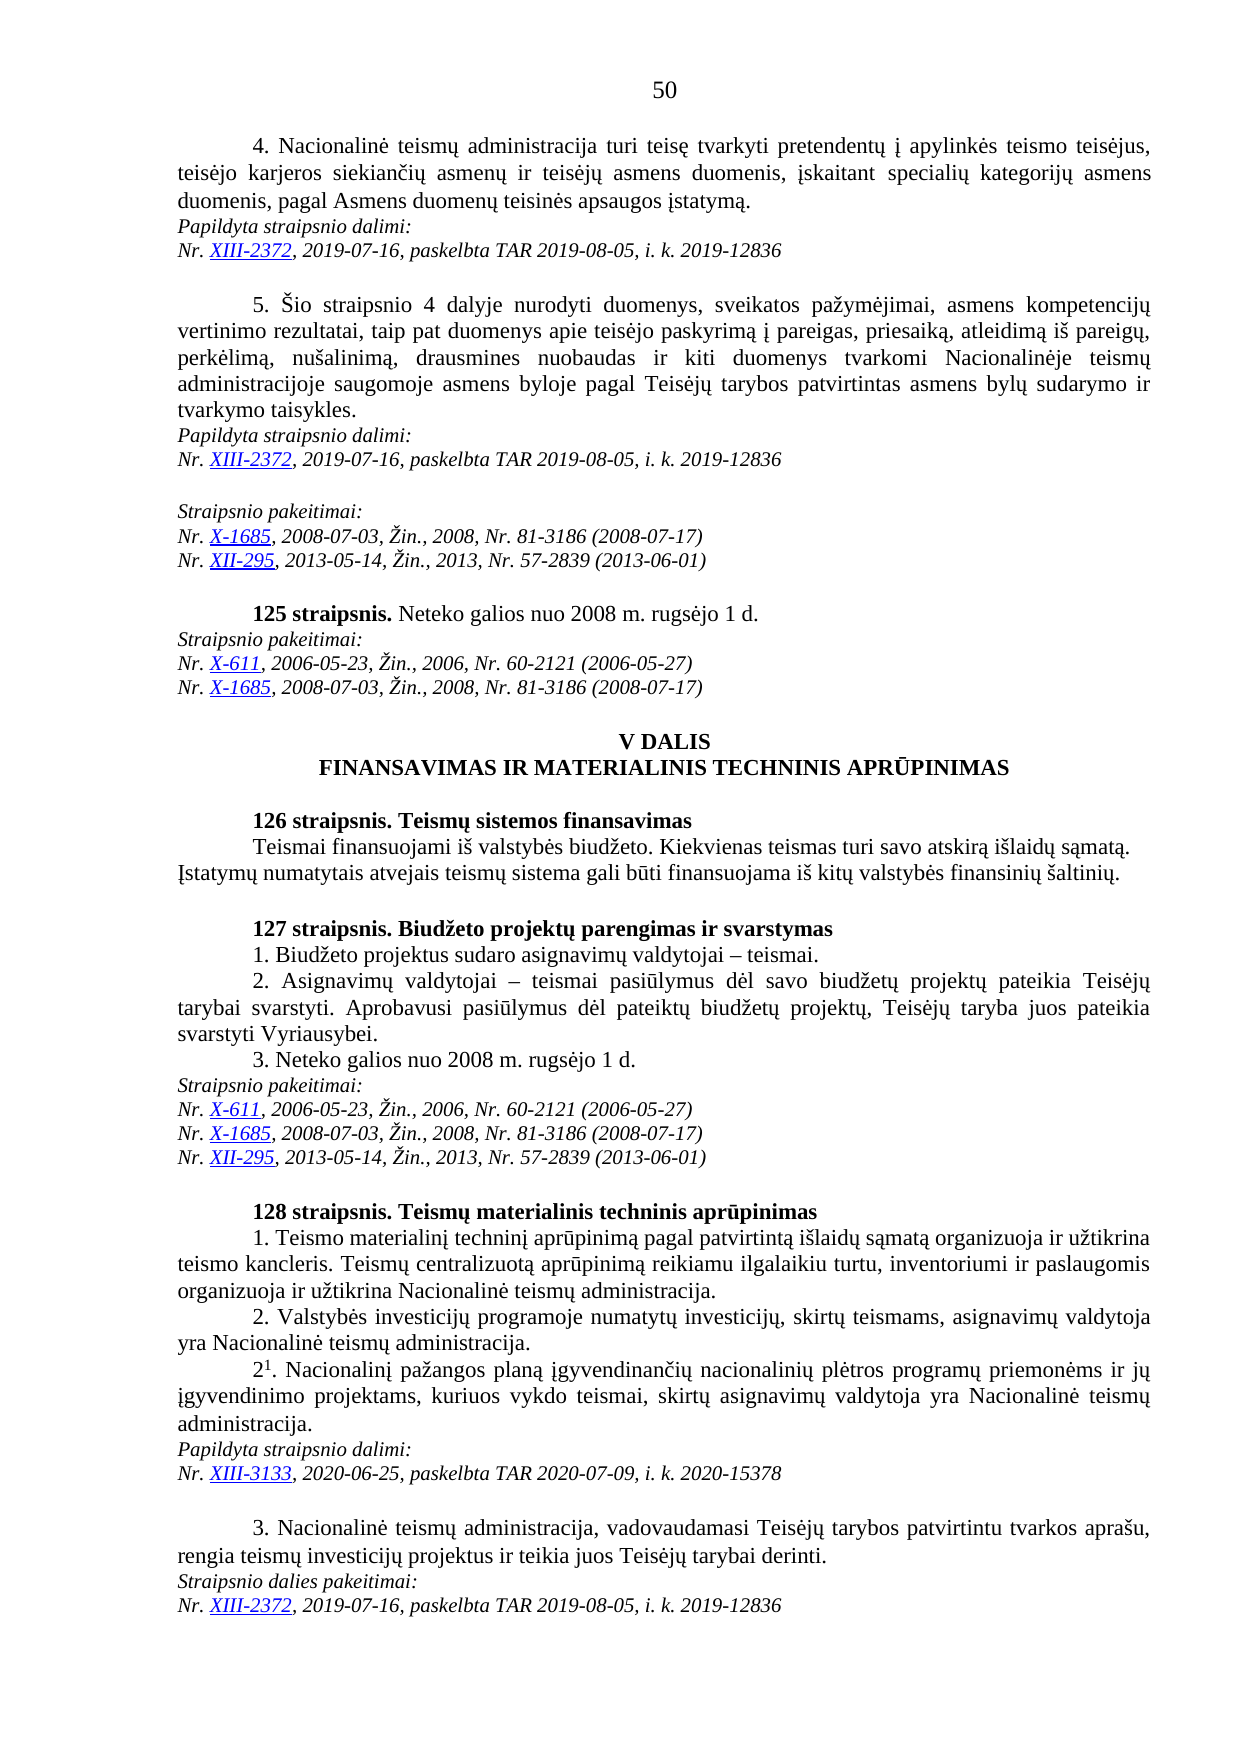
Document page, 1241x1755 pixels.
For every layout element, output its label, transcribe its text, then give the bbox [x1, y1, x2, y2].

text FINANSAVIMAS IR MATERIALINIS TECHNINIS APRŪPINIMAS [177, 754, 1152, 780]
text Nr. XII-295, 2013-05-14, Žin., 2013, Nr. 57-2839 (2013-06-01) [177, 548, 1152, 572]
text 4. Nacionalinė teismų administracija turi teisę tvarkyti pretendentų į apylinkės teismo teisėjus, teisėjo karjeros siekiančių asmenų ir teisėjų asmens duomenis, įskaitant specialių kategorijų asmens duomenis, pagal Asmens duomenų teisinės apsaugos įstatymą. [177, 132, 1152, 214]
text V DALIS [177, 728, 1152, 754]
text Straipsnio pakeitimai: [177, 627, 1152, 651]
text 128 straipsnis. Teismų materialinis techninis aprūpinimas [177, 1198, 1152, 1224]
text 5. Šio straipsnio 4 dalyje nurodyti duomenys, sveikatos pažymėjimai, asmens kompetencijų vertinimo rezultatai, taip pat duomenys apie teisėjo paskyrimą į pareigas, priesaiką, atleidimą iš pareigų, perkėlimą, nušalinimą, drausmines nuobaudas ir kiti duomenys tvarkomi Nacionalinėje teismų administracijoje saugomoje asmens byloje pagal Teisėjų tarybos patvirtintas asmens bylų sudarymo ir tvarkymo taisykles. [177, 291, 1152, 423]
text 3. Nacionalinė teismų administracija, vadovaudamasi Teisėjų tarybos patvirtintu tvarkos aprašu, rengia teismų investicijų projektus ir teikia juos Teisėjų tarybai derinti. [177, 1514, 1152, 1569]
text Straipsnio dalies pakeitimai: [177, 1569, 1152, 1593]
text Nr. X-611, 2006-05-23, Žin., 2006, Nr. 60-2121 (2006-05-27) [177, 651, 1152, 675]
text 2. Asignavimų valdytojai – teismai pasiūlymus dėl savo biudžetų projektų pateikia Teisėjų tarybai svarstyti. Aprobavusi pasiūlymus dėl pateiktų biudžetų projektų, Teisėjų taryba juos pateikia svarstyti Vyriausybei. [177, 967, 1152, 1046]
text Nr. XIII-2372, 2019-07-16, paskelbta TAR 2019-08-05, i. k. 2019-12836 [177, 238, 1152, 262]
text Nr. X-611, 2006-05-23, Žin., 2006, Nr. 60-2121 (2006-05-27) [177, 1097, 1152, 1121]
text 126 straipsnis. Teismų sistemos finansavimas [177, 807, 1152, 833]
text 2. Valstybės investicijų programoje numatytų investicijų, skirtų teismams, asignavimų valdytoja yra Nacionalinė teismų administracija. [177, 1303, 1152, 1356]
text Straipsnio pakeitimai: [177, 1073, 1152, 1097]
text 3. Neteko galios nuo 2008 m. rugsėjo 1 d. [177, 1046, 1152, 1073]
text 127 straipsnis. Biudžeto projektų parengimas ir svarstymas [177, 914, 1152, 941]
text Papildyta straipsnio dalimi: [177, 1437, 1152, 1461]
text 1. Teismo materialinį techninį aprūpinimą pagal patvirtintą išlaidų sąmatą organizuoja ir užtikrina teismo kancleris. Teismų centralizuotą aprūpinimą reikiamu ilgalaikiu turtu, inventoriumi ir paslaugomis organizuoja ir užtikrina Nacionalinė teismų administracija. [177, 1224, 1152, 1303]
text Papildyta straipsnio dalimi: [177, 214, 1152, 238]
text Nr. X-1685, 2008-07-03, Žin., 2008, Nr. 81-3186 (2008-07-17) [177, 1121, 1152, 1145]
text 125 straipsnis. Neteko galios nuo 2008 m. rugsėjo 1 d. [177, 600, 1152, 627]
text 1. Biudžeto projektus sudaro asignavimų valdytojai – teismai. [177, 941, 1152, 967]
text Nr. XIII-3133, 2020-06-25, paskelbta TAR 2020-07-09, i. k. 2020-15378 [177, 1461, 1152, 1485]
text Nr. XIII-2372, 2019-07-16, paskelbta TAR 2019-08-05, i. k. 2019-12836 [177, 1593, 1152, 1617]
text 21. Nacionalinį pažangos planą įgyvendinančių nacionalinių plėtros programų priemonėms ir jų įgyvendinimo projektams, kuriuos vykdo teismai, skirtų asignavimų valdytoja yra Nacionalinė teismų administracija. [177, 1356, 1152, 1437]
text Teismai finansuojami iš valstybės biudžeto. Kiekvienas teismas turi savo atskirą išlaidų sąmatą. Įstatymų numatytais atvejais teismų sistema gali būti finansuojama iš kitų valstybės finansinių šaltinių. [177, 833, 1152, 886]
text Nr. XII-295, 2013-05-14, Žin., 2013, Nr. 57-2839 (2013-06-01) [177, 1145, 1152, 1169]
text Papildyta straipsnio dalimi: [177, 423, 1152, 447]
text Nr. X-1685, 2008-07-03, Žin., 2008, Nr. 81-3186 (2008-07-17) [177, 675, 1152, 699]
text Straipsnio pakeitimai: [177, 499, 1152, 523]
text Nr. XIII-2372, 2019-07-16, paskelbta TAR 2019-08-05, i. k. 2019-12836 [177, 447, 1152, 471]
text Nr. X-1685, 2008-07-03, Žin., 2008, Nr. 81-3186 (2008-07-17) [177, 523, 1152, 548]
